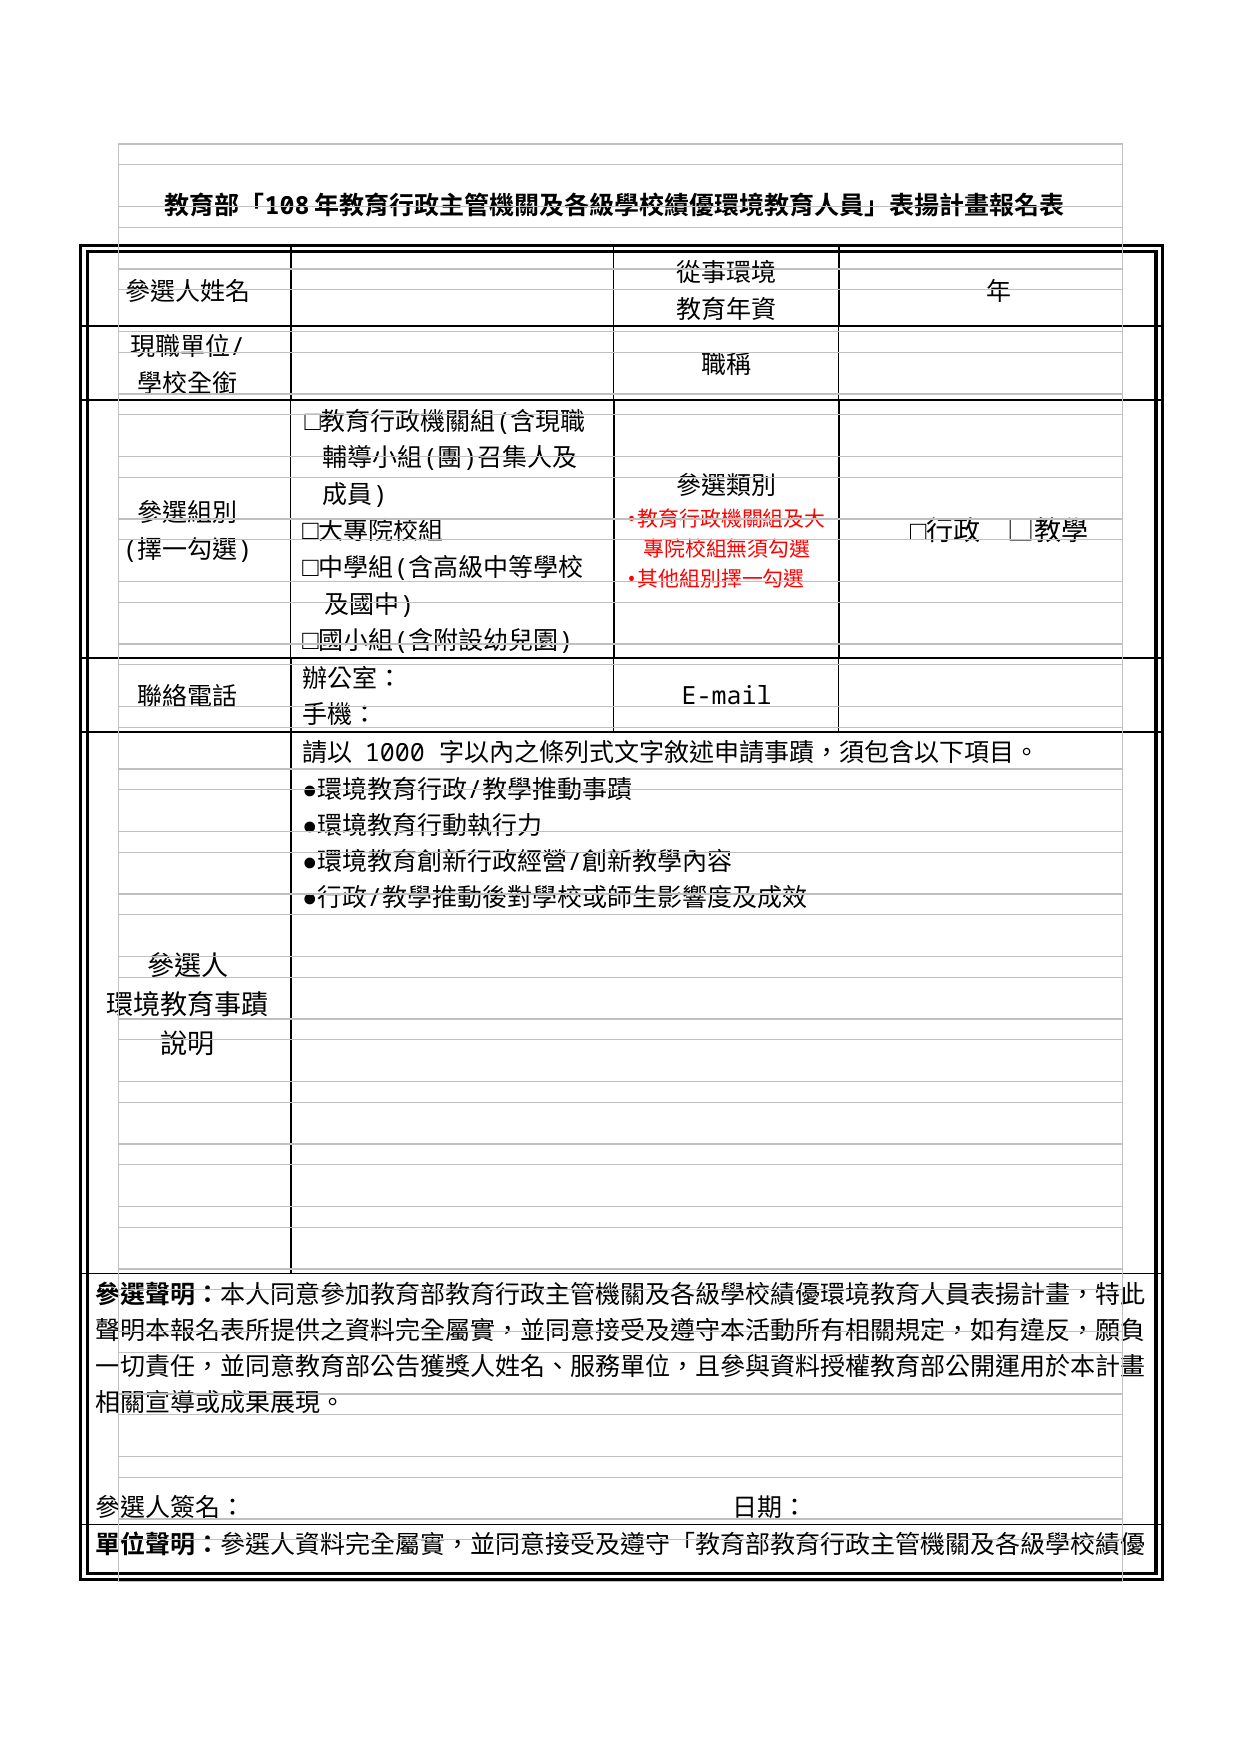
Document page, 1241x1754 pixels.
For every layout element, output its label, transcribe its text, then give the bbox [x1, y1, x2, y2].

table_cell 職稱 [614, 353, 838, 393]
table_cell 參選人 環境教育事蹟 說明 [119, 1040, 290, 1081]
table_cell 請以 1000 字以內之條列式文字敘述申請事蹟，須包含以下項目。 ●環境教育行政/教學推動事蹟 ●環境教育行動執行力 ●環境教育創新行政經營/創新教學內容 ●行政/教學推動後對學校或師生影響度及成效 [292, 915, 1122, 956]
table_cell 參選聲明：本人同意參加教育部教育行政主管機關及各級學校績優環境教育人員表揚計畫，特此聲明本報名表所提供之資料完全屬實，並同意接受及遵守本活動所有相關規定，如有違反，願負一切責任，並同意教育部公告獲獎人姓名、服務單位，且參與資料授權教育部公開運用於本計畫相關宣導或成果展現。 參選人簽名： 日期： [119, 1290, 1122, 1331]
table_header 年 [840, 270, 1122, 289]
table_cell 參選聲明：本人同意參加教育部教育行政主管機關及各級學校績優環境教育人員表揚計畫，特此聲明本報名表所提供之資料完全屬實，並同意接受及遵守本活動所有相關規定，如有違反，願負一切責任，並同意教育部公告獲獎人姓名、服務單位，且參與資料授權教育部公開運用於本計畫相關宣導或成果展現。 參選人簽名： 日期： [119, 1395, 1122, 1414]
table_cell 參選類別 •教育行政機關組及大專院校組無須勾選 •其他組別擇一勾選 [615, 478, 838, 518]
table_cell [119, 707, 290, 727]
table_cell □行政 □教學 [1123, 401, 1154, 657]
table_cell [89, 659, 118, 731]
table_cell 請以 1000 字以內之條列式文字敘述申請事蹟，須包含以下項目。 ●環境教育行政/教學推動事蹟 ●環境教育行動執行力 ●環境教育創新行政經營/創新教學內容 ●行政/教學推動後對學校或師生影響度及成效 [292, 853, 1122, 893]
table_cell 參選聲明：本人同意參加教育部教育行政主管機關及各級學校績優環境教育人員表揚計畫，特此聲明本報名表所提供之資料完全屬實，並同意接受及遵守本活動所有相關規定，如有違反，願負一切責任，並同意教育部公告獲獎人姓名、服務單位，且參與資料授權教育部公開運用於本計畫相關宣導或成果展現。 參選人簽名： 日期： [119, 1353, 1122, 1393]
table_cell 請以 1000 字以內之條列式文字敘述申請事蹟，須包含以下項目。 ●環境教育行政/教學推動事蹟 ●環境教育行動執行力 ●環境教育創新行政經營/創新教學內容 ●行政/教學推動後對學校或師生影響度及成效 [292, 770, 1122, 789]
table_header 參選人姓名 [89, 253, 118, 325]
table_cell [839, 707, 1122, 727]
table_header 年 [1123, 247, 1159, 325]
table_cell 單位聲明：參選人資料完全屬實，並同意接受及遵守「教育部教育行政主管機關及各級學校績優環境教育人員表揚計畫」相關規定及配合資料查核，如有違反，願負相關法律責任。 機關首長/學校校長簽章： [119, 1540, 1122, 1572]
table_cell □行政 □教學 [840, 478, 1122, 518]
table_cell 參選人 環境教育事蹟 說明 [119, 733, 290, 768]
table_header 從事環境 教育年資 [614, 270, 838, 289]
table_cell □行政 □教學 [840, 540, 1122, 581]
table_cell 請以 1000 字以內之條列式文字敘述申請事蹟，須包含以下項目。 ●環境教育行政/教學推動事蹟 ●環境教育行動執行力 ●環境教育創新行政經營/創新教學內容 ●行政/教學推動後對學校或師生影響度及成效 [292, 832, 1122, 852]
table_cell □行政 □教學 [840, 415, 1122, 456]
table_header 參選人姓名 [119, 253, 290, 268]
table_cell 參選人 環境教育事蹟 說明 [119, 790, 290, 831]
table_cell [292, 353, 613, 393]
table_cell 請以 1000 字以內之條列式文字敘述申請事蹟，須包含以下項目。 ●環境教育行政/教學推動事蹟 ●環境教育行動執行力 ●環境教育創新行政經營/創新教學內容 ●行政/教學推動後對學校或師生影響度及成效 [292, 733, 1122, 768]
table_cell 參選聲明：本人同意參加教育部教育行政主管機關及各級學校績優環境教育人員表揚計畫，特此聲明本報名表所提供之資料完全屬實，並同意接受及遵守本活動所有相關規定，如有違反，願負一切責任，並同意教育部公告獲獎人姓名、服務單位，且參與資料授權教育部公開運用於本計畫相關宣導或成果展現。 參選人簽名： 日期： [119, 1478, 1122, 1518]
table_cell 現職單位/ 學校全銜 [89, 327, 118, 399]
table_cell □行政 □教學 [840, 603, 1122, 643]
table_cell [839, 395, 1122, 399]
table_cell [839, 665, 1122, 706]
table_cell 參選人 環境教育事蹟 說明 [119, 1145, 290, 1164]
table_cell □行政 □教學 [840, 582, 1122, 602]
table_cell 請以 1000 字以內之條列式文字敘述申請事蹟，須包含以下項目。 ●環境教育行政/教學推動事蹟 ●環境教育行動執行力 ●環境教育創新行政經營/創新教學內容 ●行政/教學推動後對學校或師生影響度及成效 [292, 1082, 1122, 1102]
table_cell 請以 1000 字以內之條列式文字敘述申請事蹟，須包含以下項目。 ●環境教育行政/教學推動事蹟 ●環境教育行動執行力 ●環境教育創新行政經營/創新教學內容 ●行政/教學推動後對學校或師生影響度及成效 [292, 1020, 1122, 1039]
table_cell 參選人 環境教育事蹟 說明 [119, 1165, 290, 1206]
table_cell 單位聲明：參選人資料完全屬實，並同意接受及遵守「教育部教育行政主管機關及各級學校績優環境教育人員表揚計畫」相關規定及配合資料查核，如有違反，願負相關法律責任。 機關首長/學校校長簽章： [119, 1525, 1122, 1539]
table_cell [1123, 659, 1154, 731]
table_cell 參選類別 •教育行政機關組及大專院校組無須勾選 •其他組別擇一勾選 [615, 540, 838, 581]
table_cell [292, 395, 613, 399]
table_cell □教育行政機關組(含現職輔導小組(團)召集人及成員) □大專院校組 □中學組(含高級中等學校及國中) □國小組(含附設幼兒園) [291, 582, 613, 602]
table_header [292, 253, 613, 268]
table_header [292, 270, 613, 289]
table_cell 辦公室： [292, 665, 613, 706]
table_cell 參選人 環境教育事蹟 說明 [205, 962, 225, 977]
table_cell 參選聲明：本人同意參加教育部教育行政主管機關及各級學校績優環境教育人員表揚計畫，特此聲明本報名表所提供之資料完全屬實，並同意接受及遵守本活動所有相關規定，如有違反，願負一切責任，並同意教育部公告獲獎人姓名、服務單位，且參與資料授權教育部公開運用於本計畫相關宣導或成果展現。 參選人簽名： 日期： [119, 1332, 1122, 1352]
table_cell 參選人 環境教育事蹟 說明 [89, 733, 118, 1272]
table_cell 請以 1000 字以內之條列式文字敘述申請事蹟，須包含以下項目。 ●環境教育行政/教學推動事蹟 ●環境教育行動執行力 ●環境教育創新行政經營/創新教學內容 ●行政/教學推動後對學校或師生影響度及成效 [292, 1228, 1122, 1268]
table_cell 請以 1000 字以內之條列式文字敘述申請事蹟，須包含以下項目。 ●環境教育行政/教學推動事蹟 ●環境教育行動執行力 ●環境教育創新行政經營/創新教學內容 ●行政/教學推動後對學校或師生影響度及成效 [292, 790, 1122, 831]
table_cell □行政 □教學 [840, 401, 1122, 414]
table_cell 參選組別 (擇一勾選) [119, 582, 290, 602]
table_cell 參選組別 (擇一勾選) [119, 401, 290, 414]
table_cell □教育行政機關組(含現職輔導小組(團)召集人及成員) □大專院校組 □中學組(含高級中等學校及國中) □國小組(含附設幼兒園) [291, 603, 613, 643]
table_cell 參選聲明：本人同意參加教育部教育行政主管機關及各級學校績優環境教育人員表揚計畫，特此聲明本報名表所提供之資料完全屬實，並同意接受及遵守本活動所有相關規定，如有違反，願負一切責任，並同意教育部公告獲獎人姓名、服務單位，且參與資料授權教育部公開運用於本計畫相關宣導或成果展現。 參選人簽名： 日期： [119, 1457, 1122, 1477]
table_cell 請以 1000 字以內之條列式文字敘述申請事蹟，須包含以下項目。 ●環境教育行政/教學推動事蹟 ●環境教育行動執行力 ●環境教育創新行政經營/創新教學內容 ●行政/教學推動後對學校或師生影響度及成效 [292, 1040, 1122, 1081]
text 教育部「108年教育行政主管機關及各級學校績優環境教育人員」表揚計畫報名表 [106, 162, 118, 225]
table_cell 現職單位/ 學校全銜 [119, 327, 290, 331]
table_cell 參選人 環境教育事蹟 說明 [119, 915, 290, 956]
table_cell □行政 □教學 [840, 520, 960, 539]
table_cell 參選組別 (擇一勾選) [119, 478, 290, 518]
table_cell 參選組別 (擇一勾選) [119, 645, 290, 657]
table_cell 參選人 環境教育事蹟 說明 [119, 1228, 290, 1268]
table_header 年 [840, 290, 1122, 325]
table_cell 參選人 環境教育事蹟 說明 [119, 1103, 290, 1143]
table_cell 聯絡電話 [119, 665, 290, 706]
table_cell 請以 1000 字以內之條列式文字敘述申請事蹟，須包含以下項目。 ●環境教育行政/教學推動事蹟 ●環境教育行動執行力 ●環境教育創新行政經營/創新教學內容 ●行政/教學推動後對學校或師生影響度及成效 [292, 1103, 1122, 1143]
table_cell 請以 1000 字以內之條列式文字敘述申請事蹟，須包含以下項目。 ●環境教育行政/教學推動事蹟 ●環境教育行動執行力 ●環境教育創新行政經營/創新教學內容 ●行政/教學推動後對學校或師生影響度及成效 [292, 1165, 1122, 1206]
table_cell 參選人 環境教育事蹟 說明 [119, 957, 213, 977]
table_cell 參選類別 •教育行政機關組及大專院校組無須勾選 •其他組別擇一勾選 [615, 645, 838, 657]
table_cell 參選組別 (擇一勾選) [89, 401, 118, 657]
table_cell 請以 1000 字以內之條列式文字敘述申請事蹟，須包含以下項目。 ●環境教育行政/教學推動事蹟 ●環境教育行動執行力 ●環境教育創新行政經營/創新教學內容 ●行政/教學推動後對學校或師生影響度及成效 [1123, 733, 1154, 1272]
table_cell 請以 1000 字以內之條列式文字敘述申請事蹟，須包含以下項目。 ●環境教育行政/教學推動事蹟 ●環境教育行動執行力 ●環境教育創新行政經營/創新教學內容 ●行政/教學推動後對學校或師生影響度及成效 [292, 895, 1122, 914]
table_cell 請以 1000 字以內之條列式文字敘述申請事蹟，須包含以下項目。 ●環境教育行政/教學推動事蹟 ●環境教育行動執行力 ●環境教育創新行政經營/創新教學內容 ●行政/教學推動後對學校或師生影響度及成效 [292, 978, 1122, 1018]
table_cell [839, 353, 1122, 393]
table_cell □行政 □教學 [1011, 520, 1030, 539]
table_cell [292, 332, 613, 352]
table_cell 參選組別 (擇一勾選) [119, 540, 290, 581]
table_cell □教育行政機關組(含現職輔導小組(團)召集人及成員) □大專院校組 □中學組(含高級中等學校及國中) □國小組(含附設幼兒園) [440, 520, 613, 539]
table_cell [614, 707, 838, 727]
table_cell □行政 □教學 [1052, 520, 1122, 539]
table_cell [839, 332, 1122, 352]
table_cell 參選組別 (擇一勾選) [119, 457, 290, 477]
table_cell [839, 327, 1122, 331]
table_header 參選人姓名 [119, 270, 290, 289]
table_header 年 [840, 253, 1122, 268]
table_cell 參選聲明：本人同意參加教育部教育行政主管機關及各級學校績優環境教育人員表揚計畫，特此聲明本報名表所提供之資料完全屬實，並同意接受及遵守本活動所有相關規定，如有違反，願負一切責任，並同意教育部公告獲獎人姓名、服務單位，且參與資料授權教育部公開運用於本計畫相關宣導或成果展現。 參選人簽名： 日期： [89, 1274, 118, 1523]
table_cell 請以 1000 字以內之條列式文字敘述申請事蹟，須包含以下項目。 ●環境教育行政/教學推動事蹟 ●環境教育行動執行力 ●環境教育創新行政經營/創新教學內容 ●行政/教學推動後對學校或師生影響度及成效 [292, 1145, 1122, 1164]
table_cell 請以 1000 字以內之條列式文字敘述申請事蹟，須包含以下項目。 ●環境教育行政/教學推動事蹟 ●環境教育行動執行力 ●環境教育創新行政經營/創新教學內容 ●行政/教學推動後對學校或師生影響度及成效 [292, 1207, 1122, 1227]
table_header 參選人姓名 [84, 247, 118, 325]
table_cell [292, 327, 613, 331]
table_cell 參選人 環境教育事蹟 說明 [119, 978, 290, 1018]
table_cell 參選人 環境教育事蹟 說明 [119, 895, 290, 914]
table_cell □行政 □教學 [1031, 520, 1043, 539]
table_cell □行政 □教學 [840, 645, 1122, 657]
table_cell 參選類別 •教育行政機關組及大專院校組無須勾選 •其他組別擇一勾選 [615, 582, 838, 602]
table_cell 參選類別 •教育行政機關組及大專院校組無須勾選 •其他組別擇一勾選 [615, 415, 838, 456]
table_cell 參選聲明：本人同意參加教育部教育行政主管機關及各級學校績優環境教育人員表揚計畫，特此聲明本報名表所提供之資料完全屬實，並同意接受及遵守本活動所有相關規定，如有違反，願負一切責任，並同意教育部公告獲獎人姓名、服務單位，且參與資料授權教育部公開運用於本計畫相關宣導或成果展現。 參選人簽名： 日期： [119, 1415, 1122, 1456]
table_header 參選人姓名 [119, 290, 290, 325]
table_cell □教育行政機關組(含現職輔導小組(團)召集人及成員) □大專院校組 □中學組(含高級中等學校及國中) □國小組(含附設幼兒園) [291, 478, 613, 518]
table_cell 現職單位/ 學校全銜 [119, 332, 290, 352]
table_cell [614, 395, 838, 399]
text 教育部「108年教育行政主管機關及各級學校績優環境教育人員」表揚計畫報名表 [119, 165, 1122, 206]
table_cell 參選組別 (擇一勾選) [119, 520, 290, 539]
table_cell [614, 327, 838, 331]
table_cell E-mail [614, 665, 838, 706]
table_cell 參選人 環境教育事蹟 說明 [119, 832, 290, 852]
table_cell 現職單位/ 學校全銜 [119, 353, 290, 393]
table_cell 現職單位/ 學校全銜 [119, 395, 290, 399]
table_cell 參選組別 (擇一勾選) [119, 415, 290, 456]
table_cell [119, 659, 290, 664]
table_cell [292, 659, 613, 664]
table_cell 參選類別 •教育行政機關組及大專院校組無須勾選 •其他組別擇一勾選 [615, 603, 838, 643]
table_cell 參選人 環境教育事蹟 說明 [119, 1207, 290, 1227]
table_header [292, 290, 613, 325]
table_cell 請以 1000 字以內之條列式文字敘述申請事蹟，須包含以下項目。 ●環境教育行政/教學推動事蹟 ●環境教育行動執行力 ●環境教育創新行政經營/創新教學內容 ●行政/教學推動後對學校或師生影響度及成效 [292, 957, 1122, 977]
table_cell 參選人 環境教育事蹟 說明 [216, 957, 290, 977]
table_cell 參選人 環境教育事蹟 說明 [119, 853, 290, 893]
table_cell 參選類別 •教育行政機關組及大專院校組無須勾選 •其他組別擇一勾選 [615, 457, 838, 477]
table_cell □教育行政機關組(含現職輔導小組(團)召集人及成員) □大專院校組 □中學組(含高級中等學校及國中) □國小組(含附設幼兒園) [291, 457, 613, 477]
table_cell □教育行政機關組(含現職輔導小組(團)召集人及成員) □大專院校組 □中學組(含高級中等學校及國中) □國小組(含附設幼兒園) [291, 401, 613, 414]
table_cell 參選人 環境教育事蹟 說明 [119, 1020, 290, 1039]
table_cell 參選聲明：本人同意參加教育部教育行政主管機關及各級學校績優環境教育人員表揚計畫，特此聲明本報名表所提供之資料完全屬實，並同意接受及遵守本活動所有相關規定，如有違反，願負一切責任，並同意教育部公告獲獎人姓名、服務單位，且參與資料授權教育部公開運用於本計畫相關宣導或成果展現。 參選人簽名： 日期： [1123, 1274, 1154, 1523]
table_header 年 [1123, 253, 1154, 325]
table_header 從事環境 教育年資 [614, 290, 838, 325]
table_cell 參選人 環境教育事蹟 說明 [119, 770, 290, 789]
table_cell 參選類別 •教育行政機關組及大專院校組無須勾選 •其他組別擇一勾選 [615, 520, 838, 539]
table_cell 參選人 環境教育事蹟 說明 [119, 1082, 290, 1102]
text 教育部「108年教育行政主管機關及各級學校績優環境教育人員」表揚計畫報名表 [119, 207, 1122, 225]
table_header 從事環境 教育年資 [614, 253, 838, 268]
table_header 年 [989, 284, 999, 289]
table_cell [614, 659, 838, 664]
table_cell □教育行政機關組(含現職輔導小組(團)召集人及成員) □大專院校組 □中學組(含高級中等學校及國中) □國小組(含附設幼兒園) [291, 645, 613, 657]
table_cell 參選組別 (擇一勾選) [119, 603, 290, 643]
table_cell □行政 □教學 [971, 520, 1010, 539]
table_cell [614, 332, 838, 352]
table_cell 手機： [292, 707, 613, 727]
table_cell □行政 □教學 [911, 525, 925, 539]
table_cell □教育行政機關組(含現職輔導小組(團)召集人及成員) □大專院校組 □中學組(含高級中等學校及國中) □國小組(含附設幼兒園) [291, 415, 613, 456]
table_cell □行政 □教學 [840, 457, 1122, 477]
table_cell □教育行政機關組(含現職輔導小組(團)召集人及成員) □大專院校組 □中學組(含高級中等學校及國中) □國小組(含附設幼兒園) [291, 540, 613, 581]
table_cell [839, 659, 1122, 664]
table_cell 參選類別 •教育行政機關組及大專院校組無須勾選 •其他組別擇一勾選 [615, 401, 838, 414]
table_cell [1123, 327, 1154, 399]
table_cell 參選聲明：本人同意參加教育部教育行政主管機關及各級學校績優環境教育人員表揚計畫，特此聲明本報名表所提供之資料完全屬實，並同意接受及遵守本活動所有相關規定，如有違反，願負一切責任，並同意教育部公告獲獎人姓名、服務單位，且參與資料授權教育部公開運用於本計畫相關宣導或成果展現。 參選人簽名： 日期： [119, 1274, 1122, 1289]
